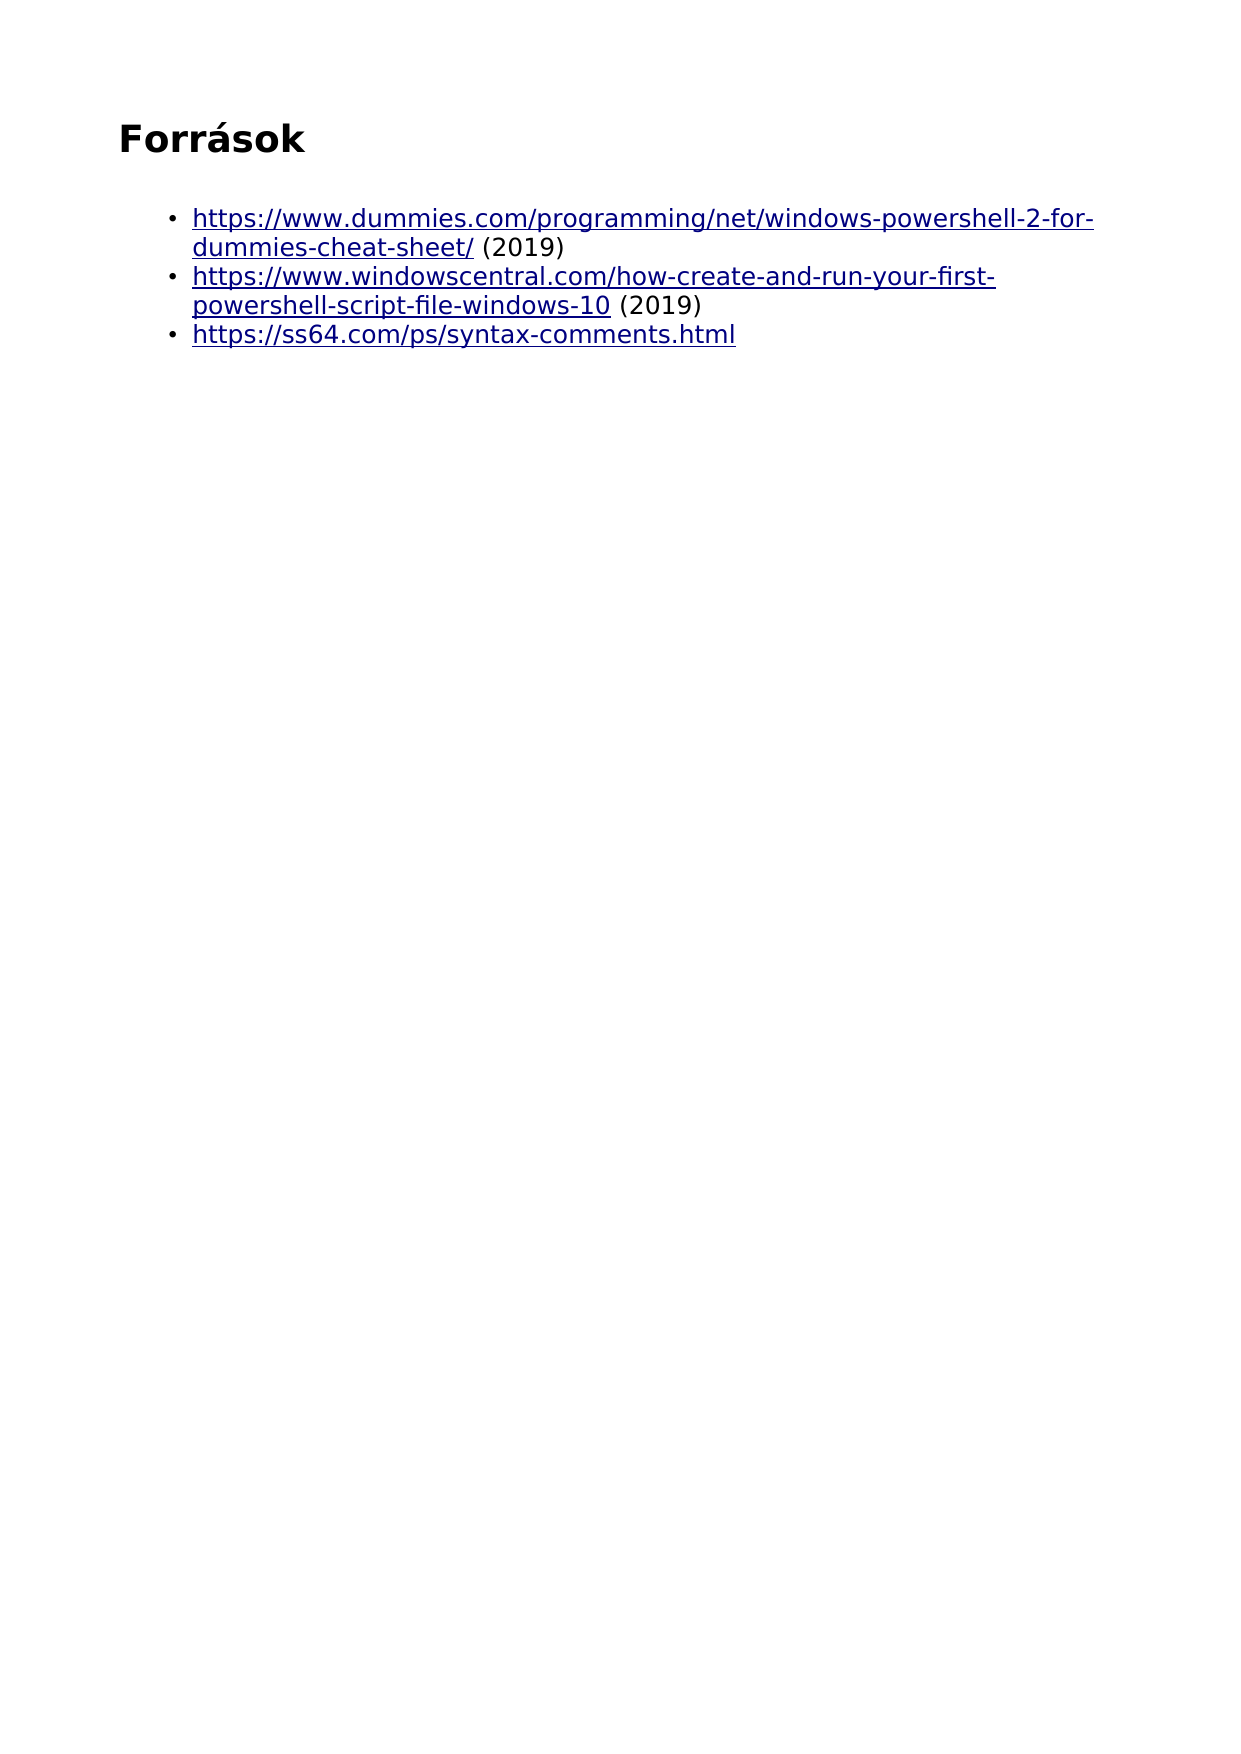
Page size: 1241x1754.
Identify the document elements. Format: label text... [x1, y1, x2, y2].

list https://www.windowscentral.com/how-create-and-run-your-first-powershell-script-file-windows-10 (2019) [177, 262, 1122, 320]
list https://www.dummies.com/programming/net/windows-powershell-2-for-dummies-cheat-sheet/ (2019) [177, 204, 1122, 262]
list https://ss64.com/ps/syntax-comments.html [177, 320, 1122, 349]
subtitle Források [118, 118, 1122, 162]
